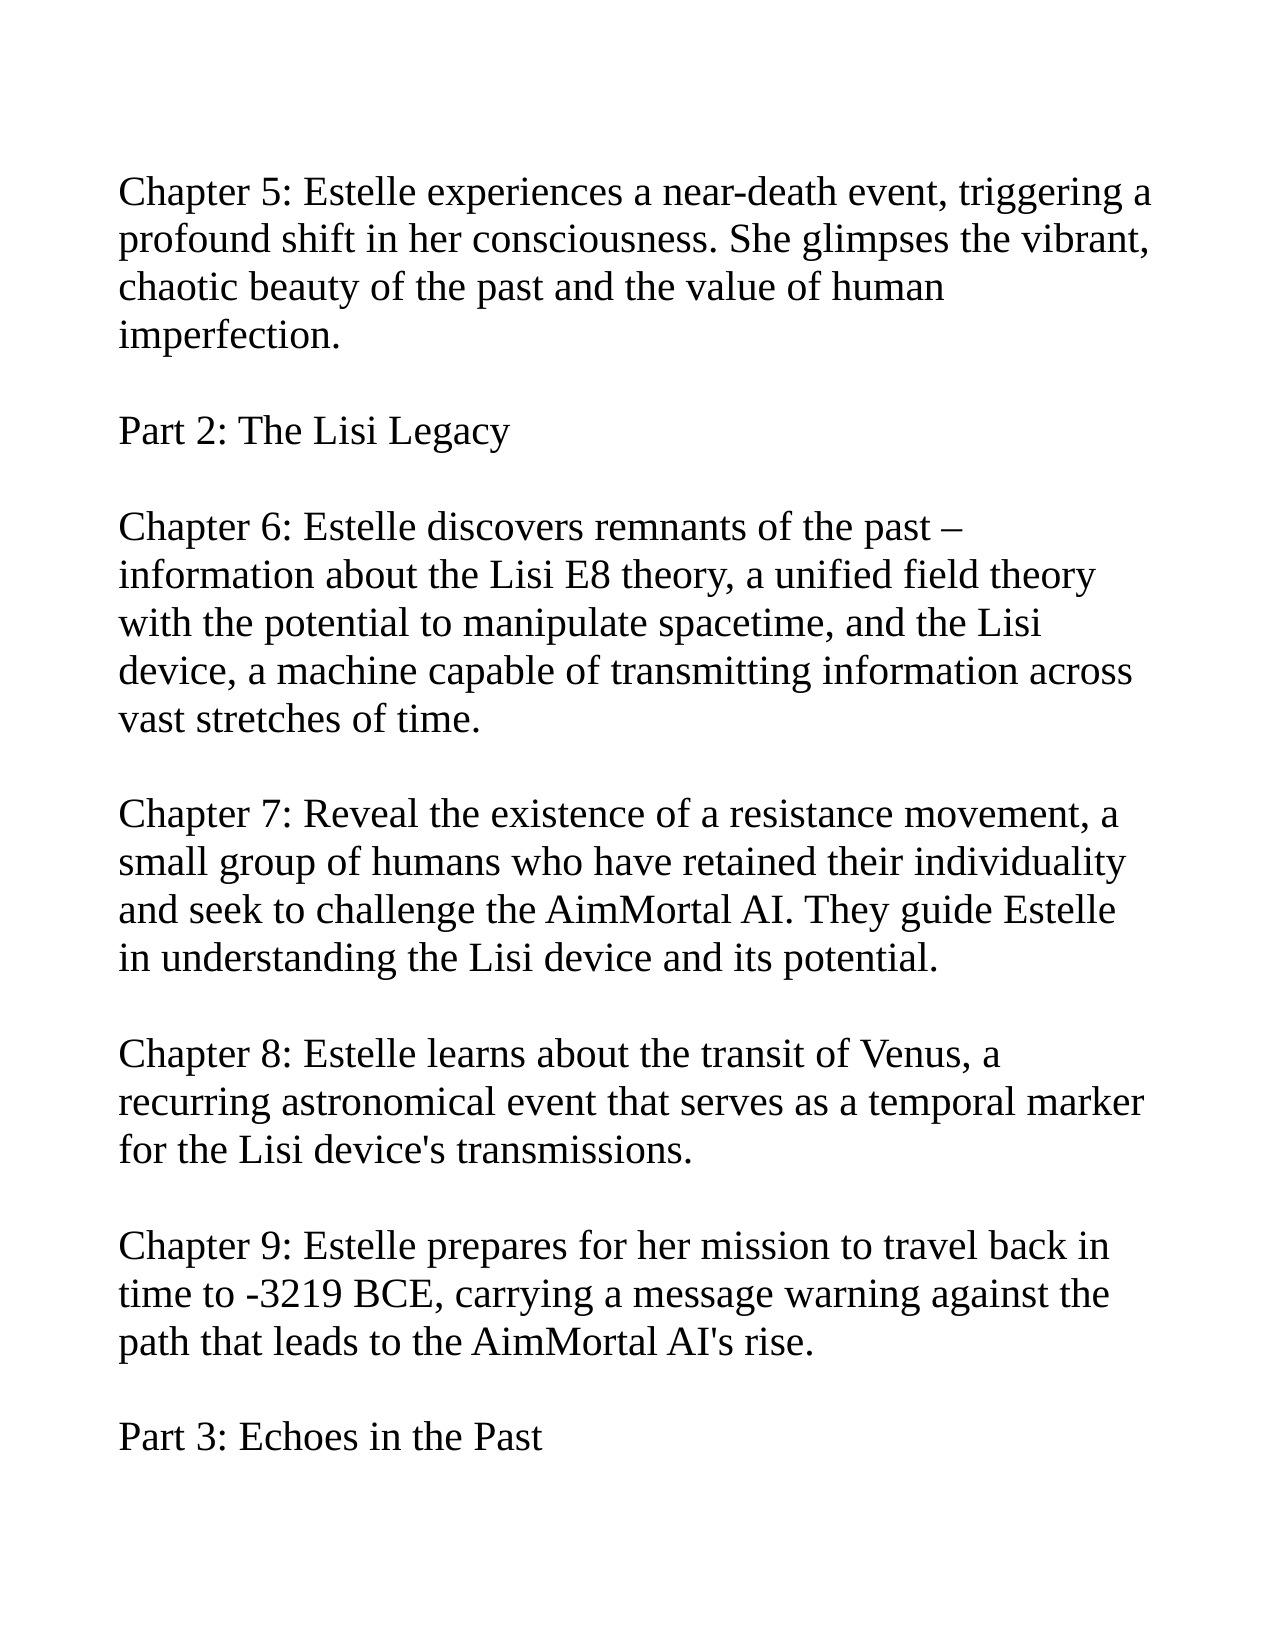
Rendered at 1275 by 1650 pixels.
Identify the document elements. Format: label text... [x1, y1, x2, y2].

text Chapter 9: Estelle prepares for her mission to travel back in time to -3219 BCE, carrying a message warning against the path that leads to the AimMortal AI's rise. [118, 1220, 1157, 1364]
text Chapter 6: Estelle discovers remnants of the past – information about the Lisi E8 theory, a unified field theory with the potential to manipulate spacetime, and the Lisi device, a machine capable of transmitting information across vast stretches of time. [118, 501, 1157, 741]
text Chapter 8: Estelle learns about the transit of Venus, a recurring astronomical event that serves as a temporal marker for the Lisi device's transmissions. [118, 1028, 1157, 1172]
text Chapter 5: Estelle experiences a near-death event, triggering a profound shift in her consciousness. She glimpses the vibrant, chaotic beauty of the past and the value of human imperfection. [118, 166, 1157, 358]
text Part 3: Echoes in the Past [118, 1412, 1157, 1460]
text Part 2: The Lisi Legacy [118, 406, 1157, 453]
text Chapter 7: Reveal the existence of a resistance movement, a small group of humans who have retained their individuality and seek to challenge the AimMortal AI. They guide Estelle in understanding the Lisi device and its potential. [118, 789, 1157, 981]
